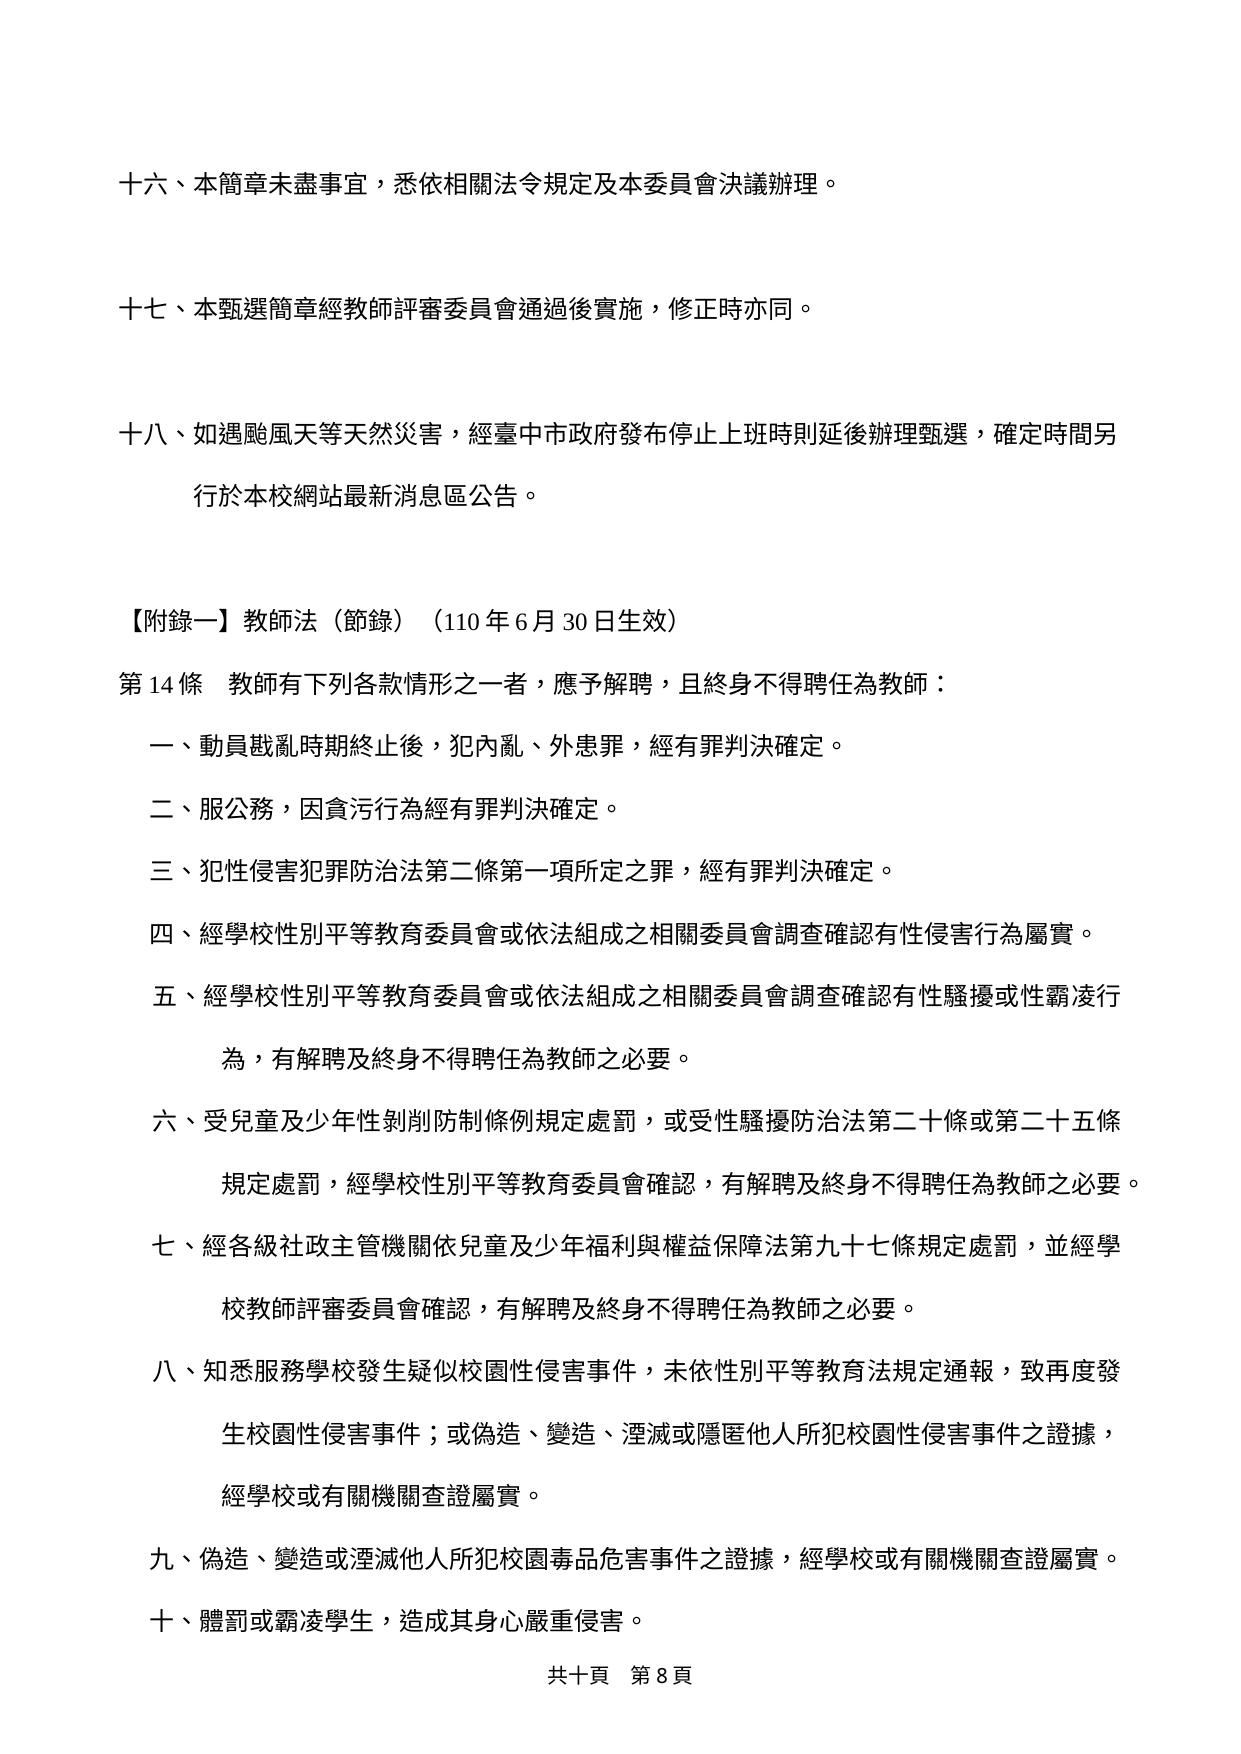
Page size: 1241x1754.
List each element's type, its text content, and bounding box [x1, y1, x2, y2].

text 第14條 教師有下列各款情形之一者，應予解聘，且終身不得聘任為教師： [118, 641, 1122, 703]
text 七、經各級社政主管機關依兒童及少年福利與權益保障法第九十七條規定處罰，並經學校教師評審委員會確認，有解聘及終身不得聘任為教師之必要。 [117, 1203, 1122, 1328]
text 八、知悉服務學校發生疑似校園性侵害事件，未依性別平等教育法規定通報，致再度發生校園性侵害事件；或偽造、變造、湮滅或隱匿他人所犯校園性侵害事件之證據，經學校或有關機關查證屬實。 [118, 1328, 1122, 1516]
text 十八、如遇颱風天等天然災害，經臺中市政府發布停止上班時則延後辦理甄選，確定時間另行於本校網站最新消息區公告。 [118, 391, 1122, 516]
text 九、偽造、變造或湮滅他人所犯校園毒品危害事件之證據，經學校或有關機關查證屬實。 [118, 1516, 1122, 1578]
text 【附錄一】教師法（節錄）（110年6月30日生效） [118, 578, 1122, 641]
text 六、受兒童及少年性剝削防制條例規定處罰，或受性騷擾防治法第二十條或第二十五條規定處罰，經學校性別平等教育委員會確認，有解聘及終身不得聘任為教師之必要。 [118, 1078, 1122, 1203]
text 一、動員戡亂時期終止後，犯內亂、外患罪，經有罪判決確定。 [118, 703, 1122, 766]
text 三、犯性侵害犯罪防治法第二條第一項所定之罪，經有罪判決確定。 [118, 828, 1122, 891]
text 二、服公務，因貪污行為經有罪判決確定。 [118, 766, 1122, 828]
text 十六、本簡章未盡事宜，悉依相關法令規定及本委員會決議辦理。 [118, 141, 1122, 203]
text 十七、本甄選簡章經教師評審委員會通過後實施，修正時亦同。 [118, 266, 1122, 328]
text 四、經學校性別平等教育委員會或依法組成之相關委員會調查確認有性侵害行為屬實。 [118, 891, 1122, 953]
text 十、體罰或霸凌學生，造成其身心嚴重侵害。 [118, 1578, 1122, 1641]
text 五、經學校性別平等教育委員會或依法組成之相關委員會調查確認有性騷擾或性霸凌行為，有解聘及終身不得聘任為教師之必要。 [118, 953, 1122, 1078]
